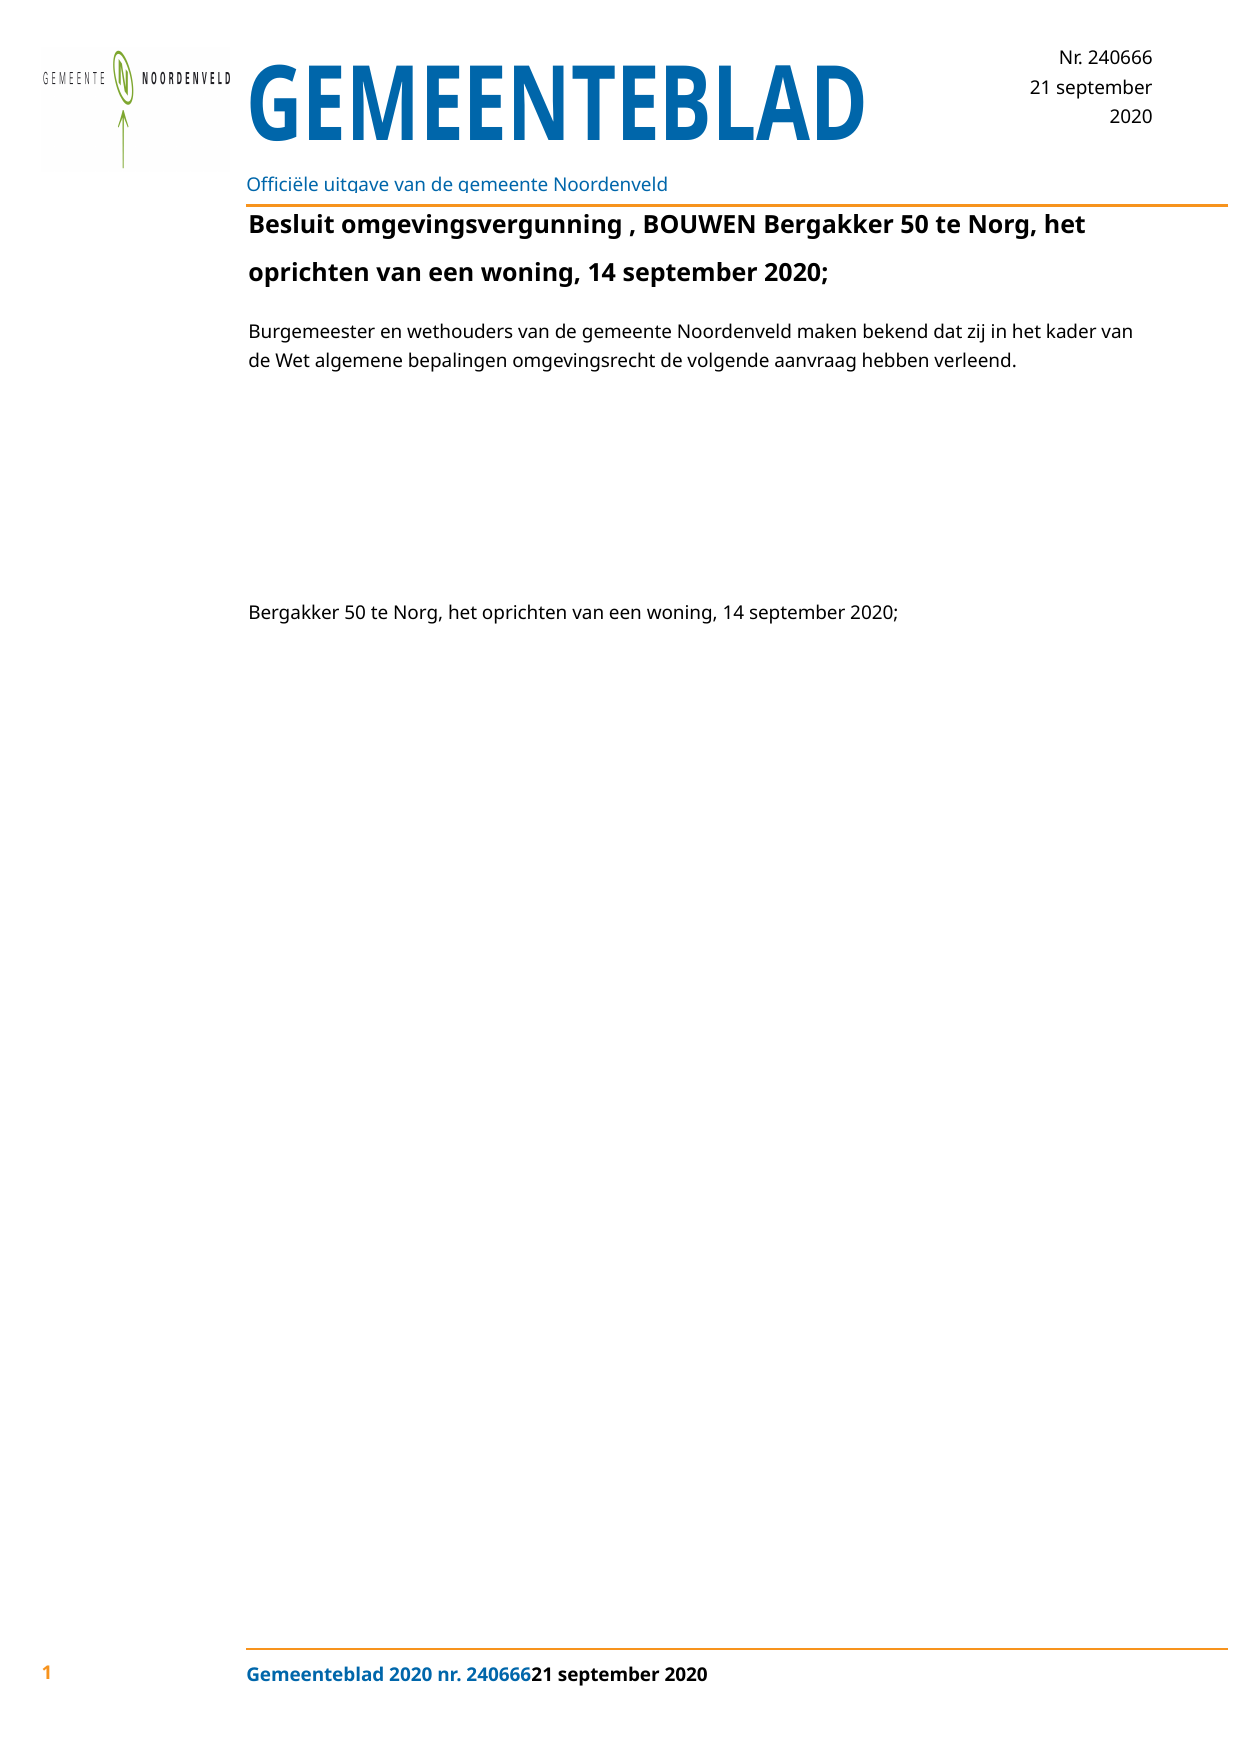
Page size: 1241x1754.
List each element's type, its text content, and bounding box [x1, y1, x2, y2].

text Besluit omgevingsvergunning , BOUWEN Bergakker 50 te Norg, het oprichten van een woning, 14 september 2020; [248, 207, 1152, 288]
picture [41, 47, 231, 172]
text Burgemeester en wethouders van de gemeente Noordenveld maken bekend dat zij in het kader van de Wet algemene bepalingen omgevingsrecht de volgende aanvraag hebben verleend. [248, 318, 1152, 373]
text Bergakker 50 te Norg, het oprichten van een woning, 14 september 2020; [248, 599, 1152, 625]
